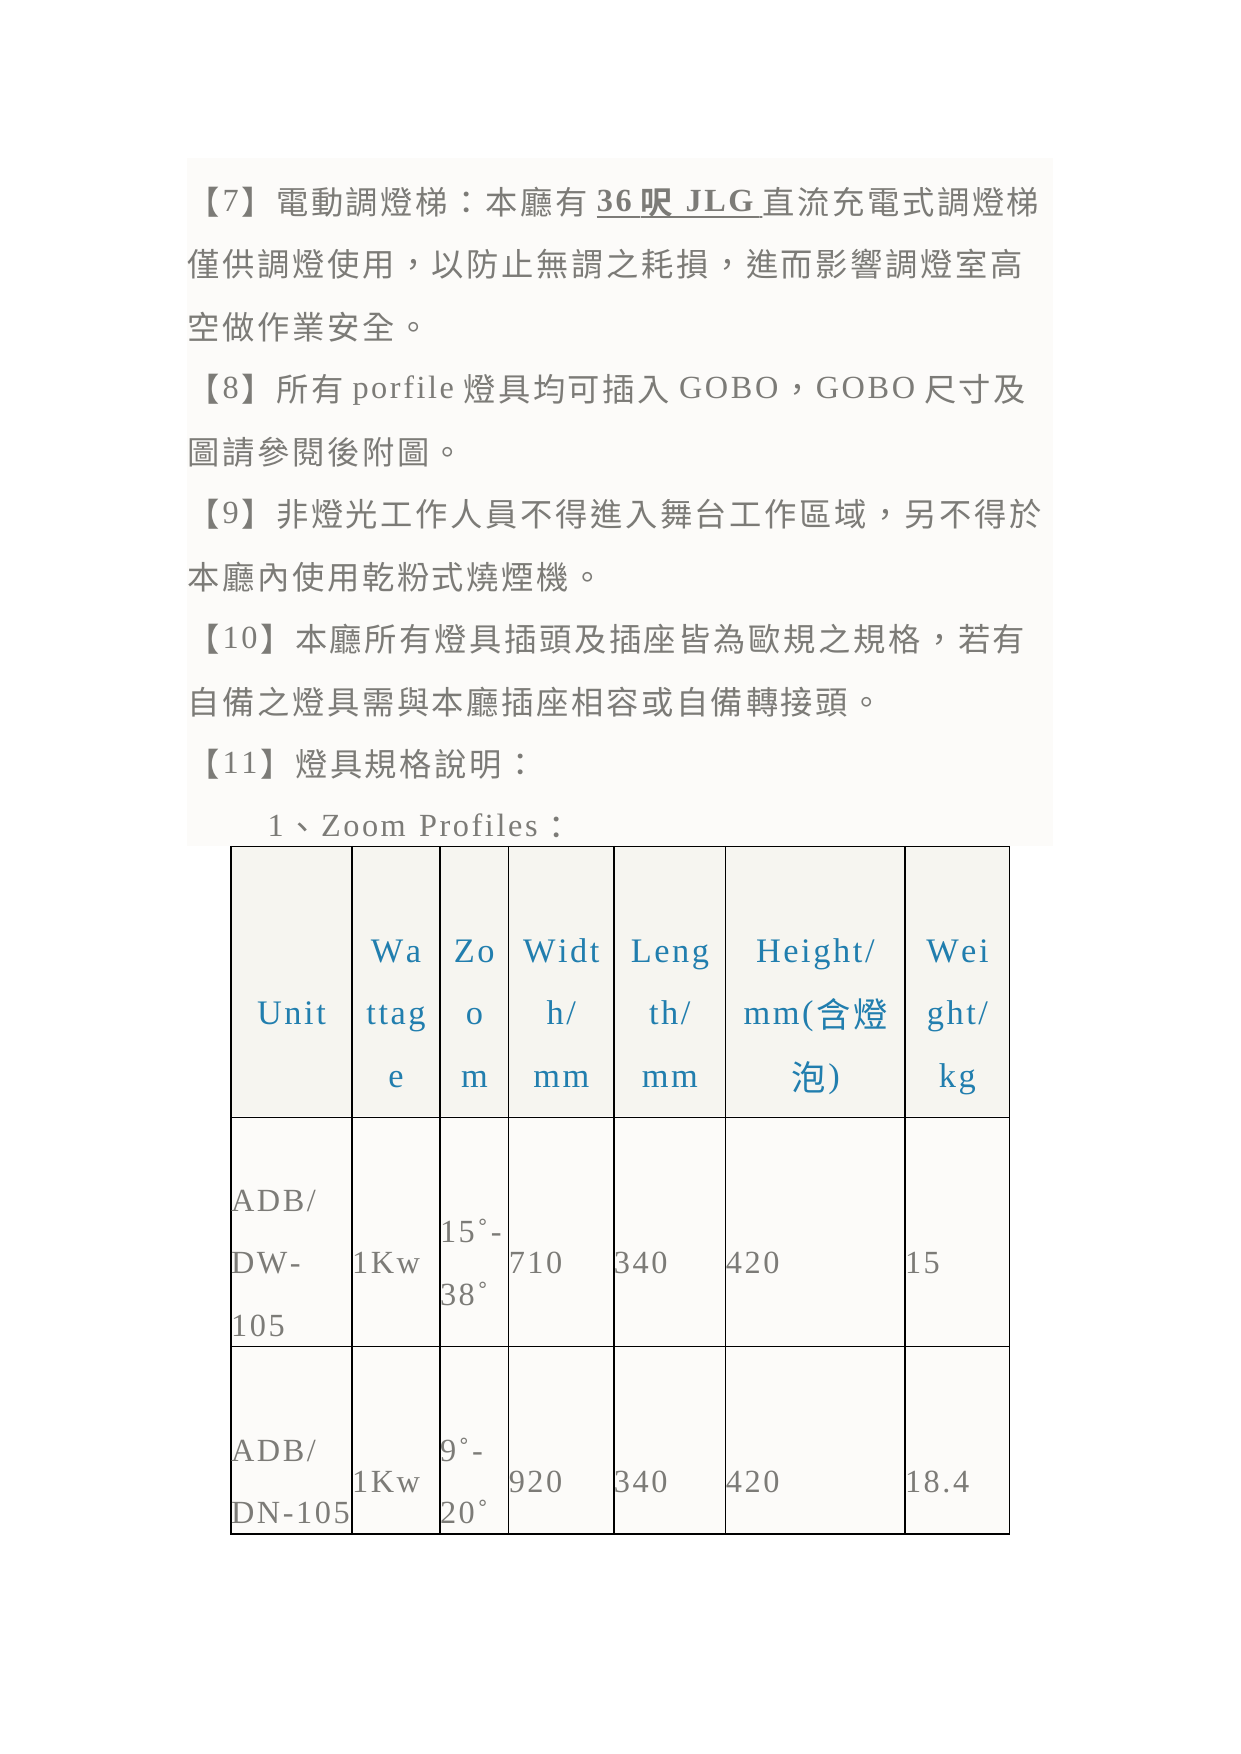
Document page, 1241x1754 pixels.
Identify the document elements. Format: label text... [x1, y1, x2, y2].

table_cell ADB/DN-105 [232, 1347, 351, 1533]
table_cell 920 [509, 1347, 613, 1533]
table_header Width/mm [509, 847, 613, 1116]
text 【11】燈具規格說明： [187, 721, 1053, 783]
table_cell 420 [726, 1347, 904, 1533]
table_header Length/mm [615, 847, 725, 1116]
table_header Wattage [353, 847, 439, 1116]
table_cell 420 [726, 1118, 904, 1346]
text 1、Zoom Profiles： [187, 783, 1053, 846]
text 【7】電動調燈梯：本廳有36呎 JLG直流充電式調燈梯僅供調燈使用，以防止無謂之耗損，進而影響調燈室高空做作業安全。 [187, 158, 1053, 346]
table_cell 15 [906, 1118, 1009, 1346]
table_cell 340 [615, 1347, 725, 1533]
table_header Zoom [441, 847, 508, 1116]
table_cell 18.4 [906, 1347, 1009, 1533]
text 【8】所有porfile燈具均可插入GOBO，GOBO尺寸及圖請參閱後附圖。 [187, 346, 1053, 471]
table_cell 1Kw [353, 1347, 439, 1533]
table_cell 9˚-20˚ [441, 1347, 508, 1533]
text 【9】非燈光工作人員不得進入舞台工作區域，另不得於本廳內使用乾粉式燒煙機。 [187, 471, 1053, 596]
table_cell ADB/DW-105 [232, 1118, 351, 1346]
table_cell 710 [509, 1118, 613, 1346]
table_cell 15˚-38˚ [441, 1118, 508, 1346]
table_header Weight/kg [906, 847, 1009, 1116]
table_header Height/mm(含燈泡) [726, 847, 904, 1116]
table_cell 1Kw [353, 1118, 439, 1346]
table_cell 340 [615, 1118, 725, 1346]
text 【10】本廳所有燈具插頭及插座皆為歐規之規格，若有自備之燈具需與本廳插座相容或自備轉接頭。 [187, 596, 1053, 721]
table_header Unit [232, 847, 351, 1116]
